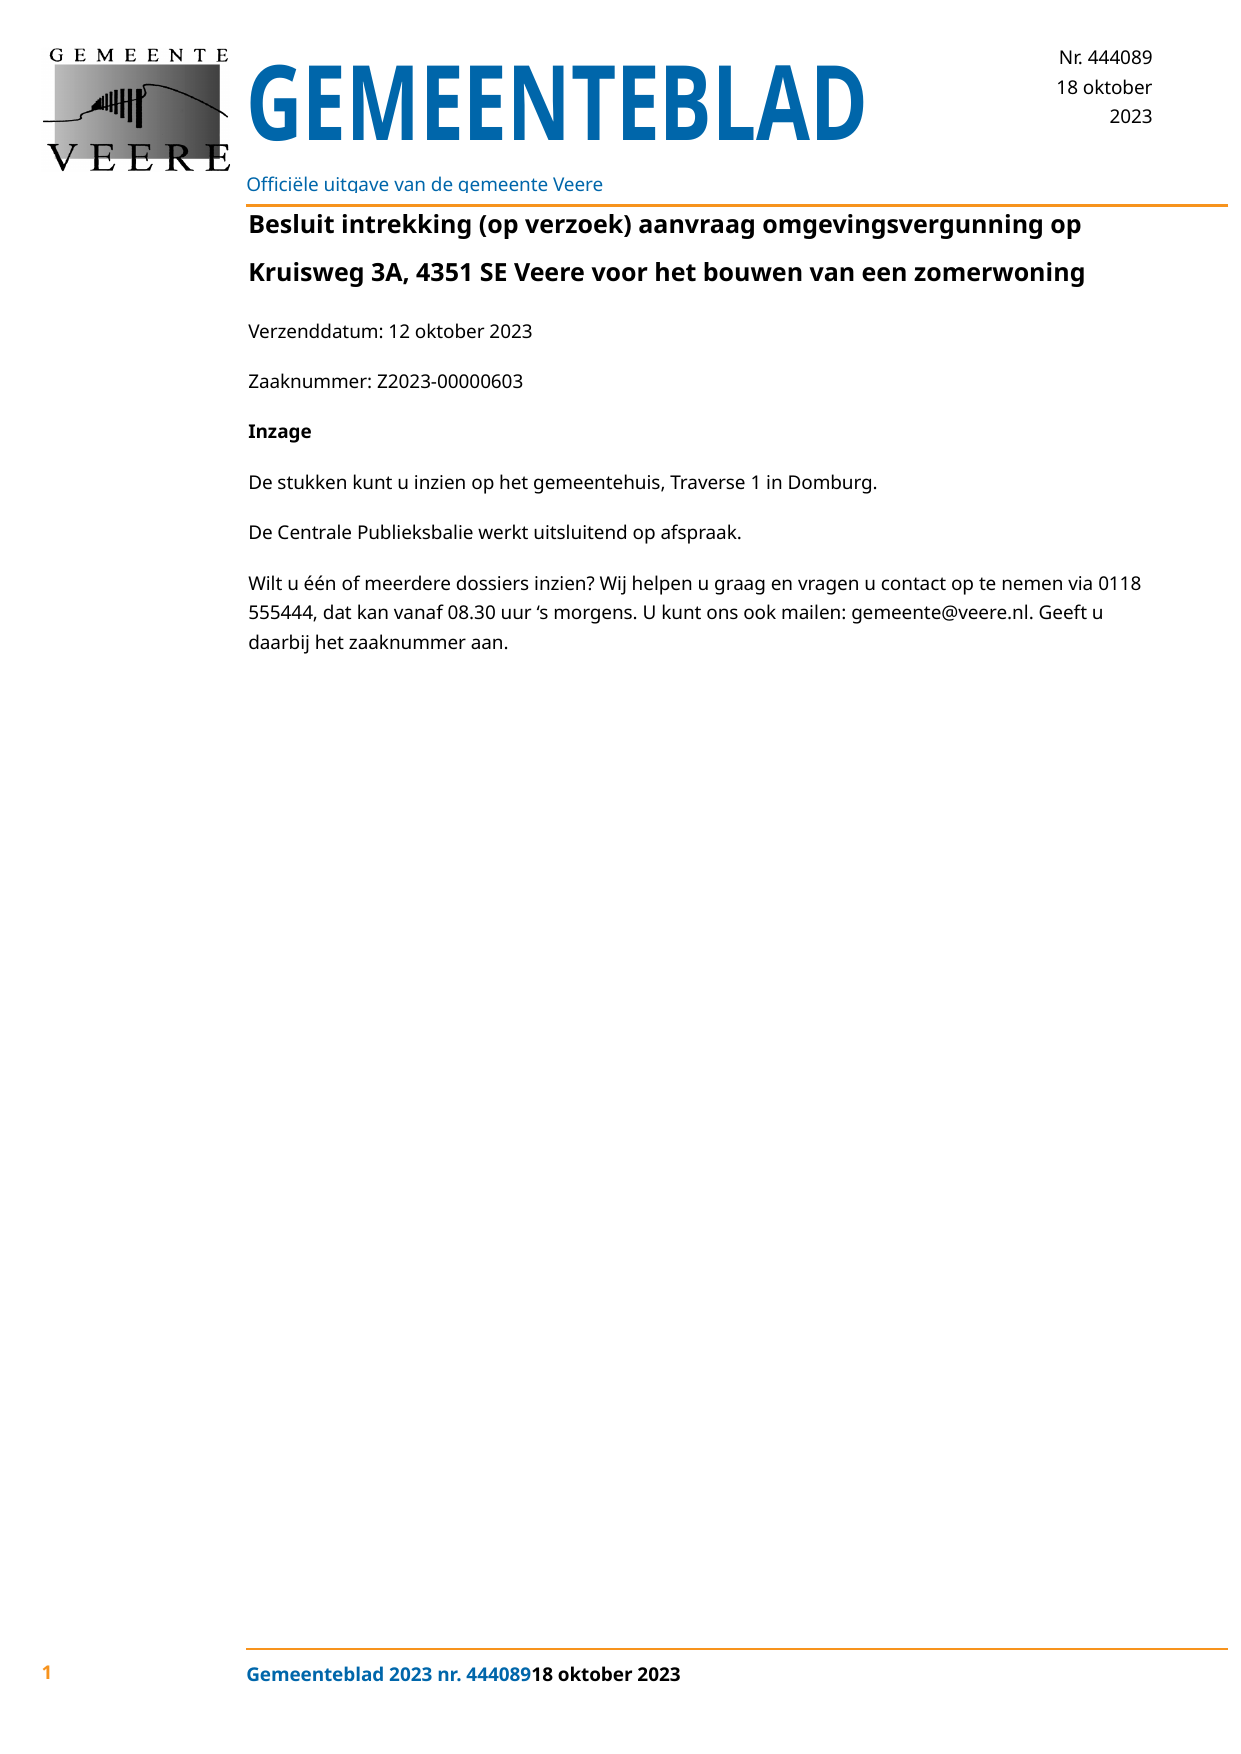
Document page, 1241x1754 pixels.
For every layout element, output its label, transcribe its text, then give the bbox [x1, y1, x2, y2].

text Wilt u één of meerdere dossiers inzien? Wij helpen u graag en vragen u contact op te nemen via 0118 555444, dat kan vanaf 08.30 uur ‘s morgens. U kunt ons ook mailen: gemeente@veere.nl. Geeft u daarbij het zaaknummer aan. [248, 570, 1152, 655]
text Inzage [248, 419, 1152, 444]
text De Centrale Publieksbalie werkt uitsluitend op afspraak. [248, 519, 1152, 545]
text Besluit intrekking (op verzoek) aanvraag omgevingsvergunning op Kruisweg 3A, 4351 SE Veere voor het bouwen van een zomerwoning [248, 207, 1152, 288]
text Verzenddatum: 12 oktober 2023 [248, 318, 1152, 344]
text Zaaknummer: Z2023-00000603 [248, 368, 1152, 394]
picture [41, 47, 231, 172]
text De stukken kunt u inzien op het gemeentehuis, Traverse 1 in Domburg. [248, 469, 1152, 495]
